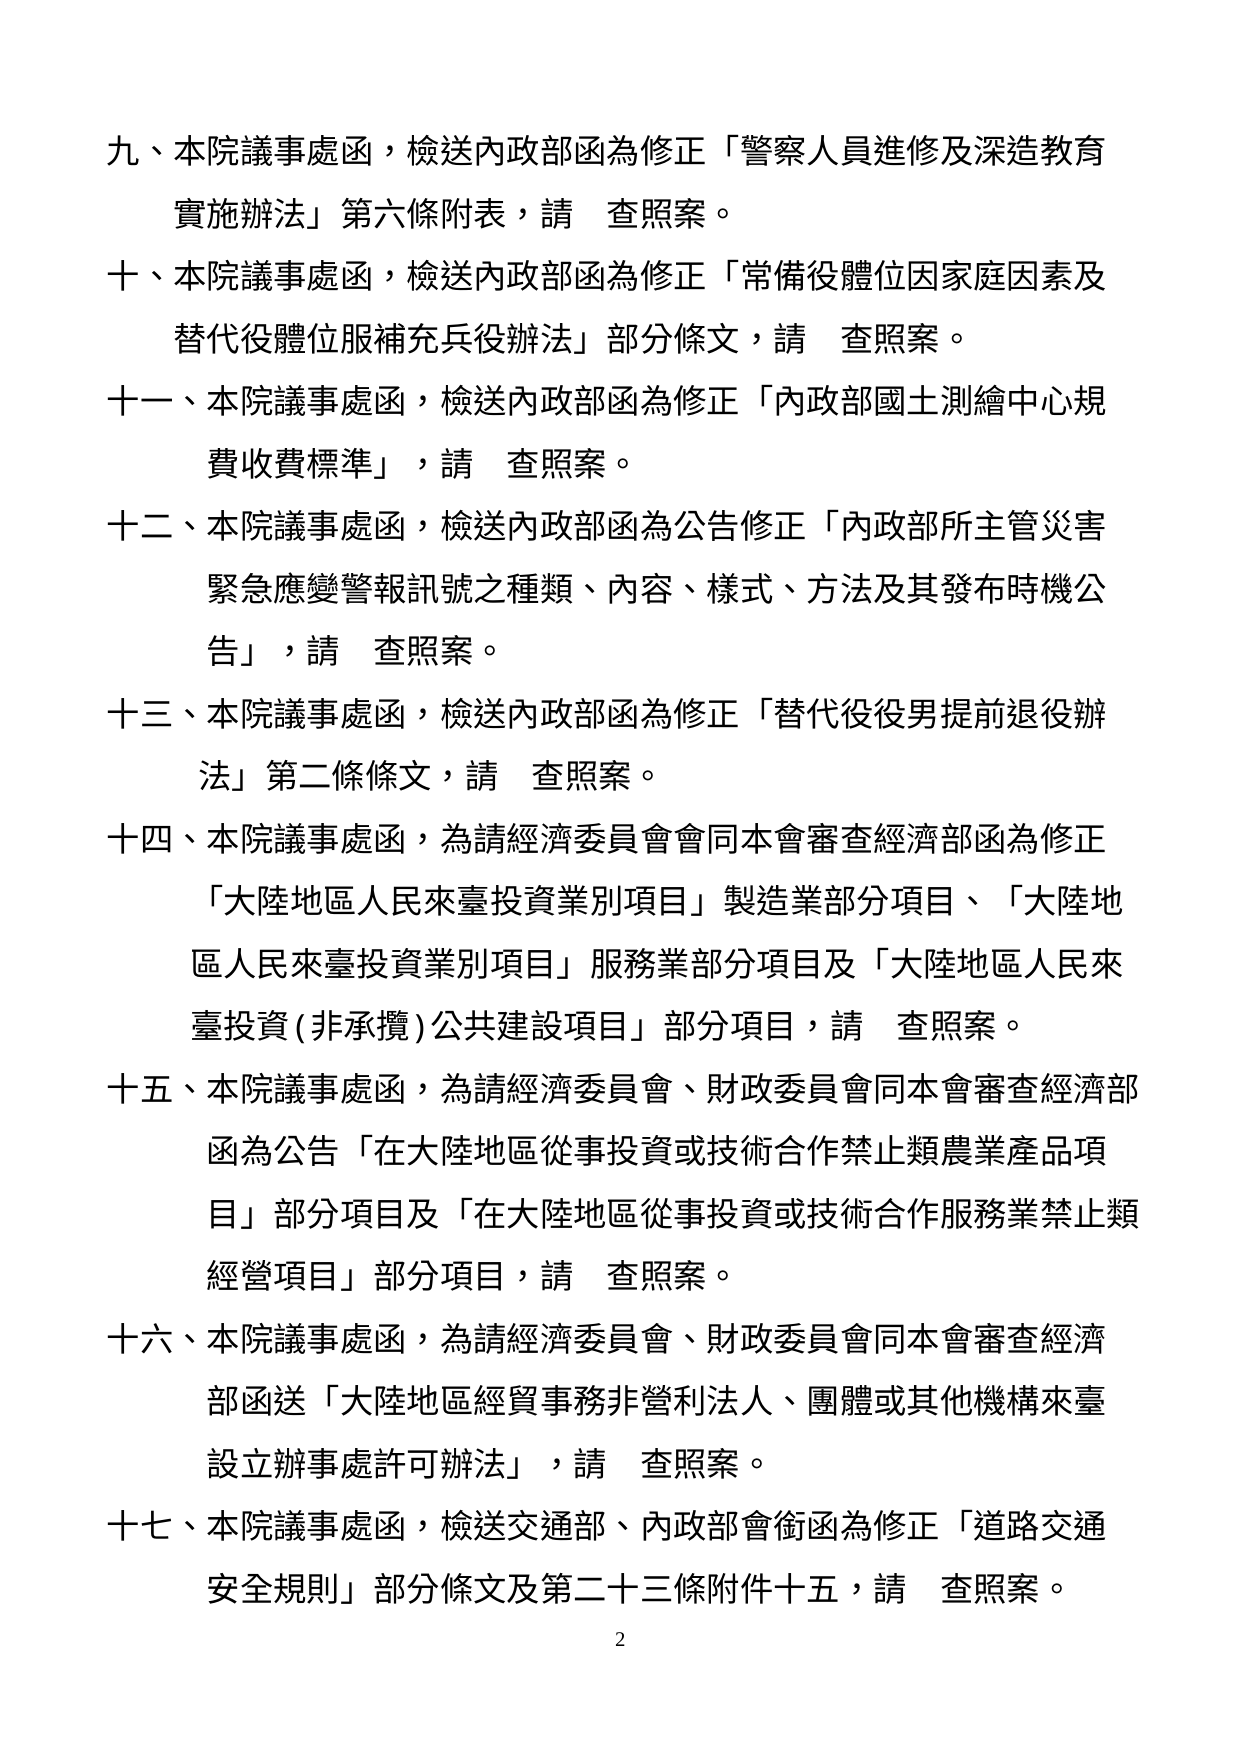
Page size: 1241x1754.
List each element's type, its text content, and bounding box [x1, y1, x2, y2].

text 十、本院議事處函，檢送內政部函為修正「常備役體位因家庭因素及替代役體位服補充兵役辦法」部分條文，請 查照案。 [106, 233, 1134, 358]
text 九、本院議事處函，檢送內政部函為修正「警察人員進修及深造教育實施辦法」第六條附表，請 查照案。 [106, 108, 1134, 233]
text 十一、本院議事處函，檢送內政部函為修正「內政部國土測繪中心規費收費標準」，請 查照案。 [106, 358, 1134, 483]
text 十五、本院議事處函，為請經濟委員會、財政委員會同本會審查經濟部函為公告「在大陸地區從事投資或技術合作禁止類農業產品項目」部分項目及「在大陸地區從事投資或技術合作服務業禁止類經營項目」部分項目，請 查照案。 [106, 1045, 1140, 1295]
text 十四、本院議事處函，為請經濟委員會會同本會審查經濟部函為修正「大陸地區人民來臺投資業別項目」製造業部分項目、「大陸地區人民來臺投資業別項目」服務業部分項目及「大陸地區人民來臺投資(非承攬)公共建設項目」部分項目，請 查照案。 [106, 795, 1134, 1045]
text 十三、本院議事處函，檢送內政部函為修正「替代役役男提前退役辦法」第二條條文，請 查照案。 [106, 670, 1134, 795]
text 十二、本院議事處函，檢送內政部函為公告修正「內政部所主管災害緊急應變警報訊號之種類、內容、樣式、方法及其發布時機公告」，請 查照案。 [106, 483, 1134, 670]
text 十七、本院議事處函，檢送交通部、內政部會銜函為修正「道路交通安全規則」部分條文及第二十三條附件十五，請 查照案。 [106, 1483, 1134, 1608]
text 十六、本院議事處函，為請經濟委員會、財政委員會同本會審查經濟部函送「大陸地區經貿事務非營利法人、團體或其他機構來臺設立辦事處許可辦法」，請 查照案。 [106, 1295, 1134, 1483]
